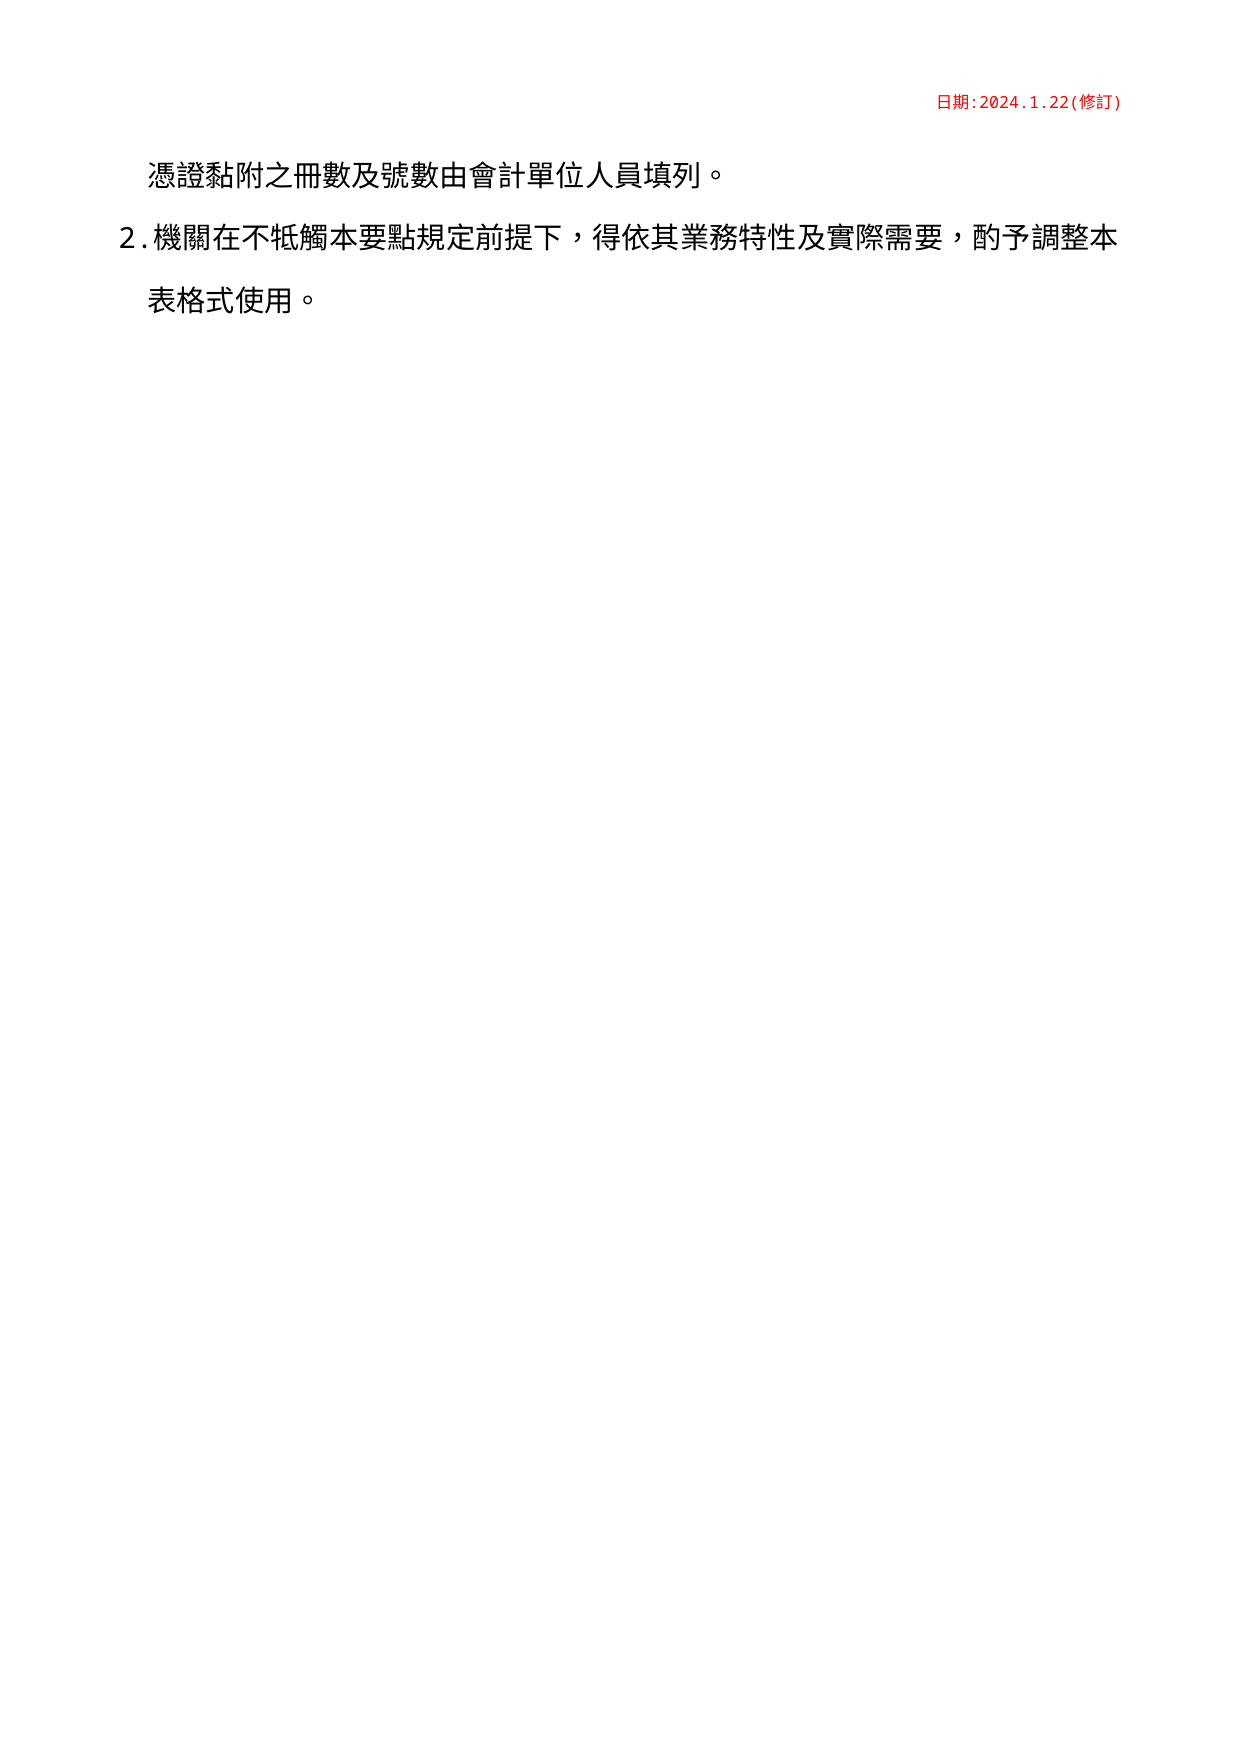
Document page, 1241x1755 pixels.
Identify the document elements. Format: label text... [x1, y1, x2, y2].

text 2.機關在不牴觸本要點規定前提下，得依其業務特性及實際需要，酌予調整本表格式使用。 [118, 194, 1122, 319]
text 憑證黏附之冊數及號數由會計單位人員填列。 [118, 132, 1122, 194]
